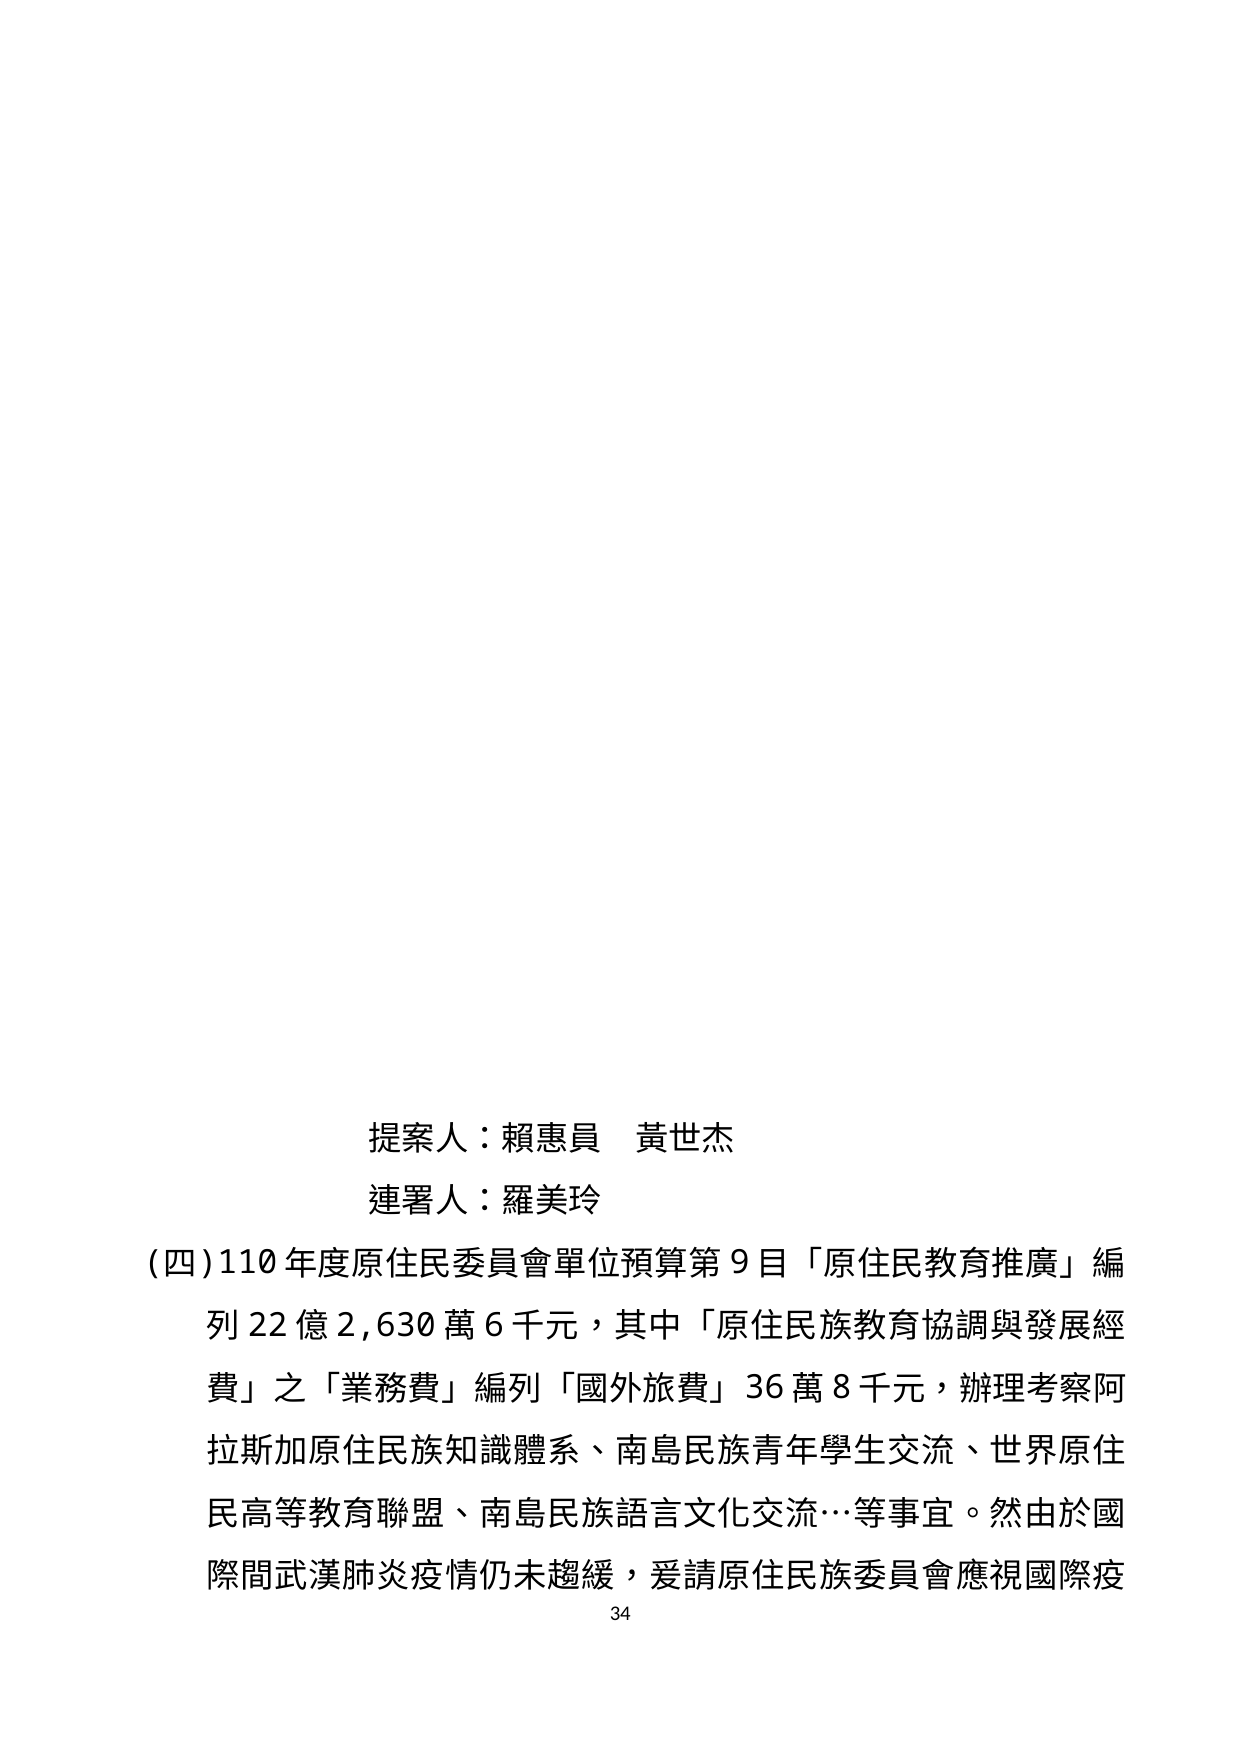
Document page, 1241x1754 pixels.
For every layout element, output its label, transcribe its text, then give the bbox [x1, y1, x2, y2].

text 連署人：羅美玲 [368, 1157, 1127, 1219]
text 提案人：賴惠員 黃世杰 [368, 1094, 1127, 1157]
text (四)110年度原住民委員會單位預算第9目「原住民教育推廣」編列22億2,630萬6千元，其中「原住民族教育協調與發展經費」之「業務費」編列「國外旅費」36萬8千元，辦理考察阿拉斯加原住民族知識體系、南島民族青年學生交流、世界原住民高等教育聯盟、南島民族語言文化交流…等事宜。然由於國際間武漢肺炎疫情仍未趨緩，爰請原住民族委員會應視國際疫 [143, 1219, 1127, 1594]
